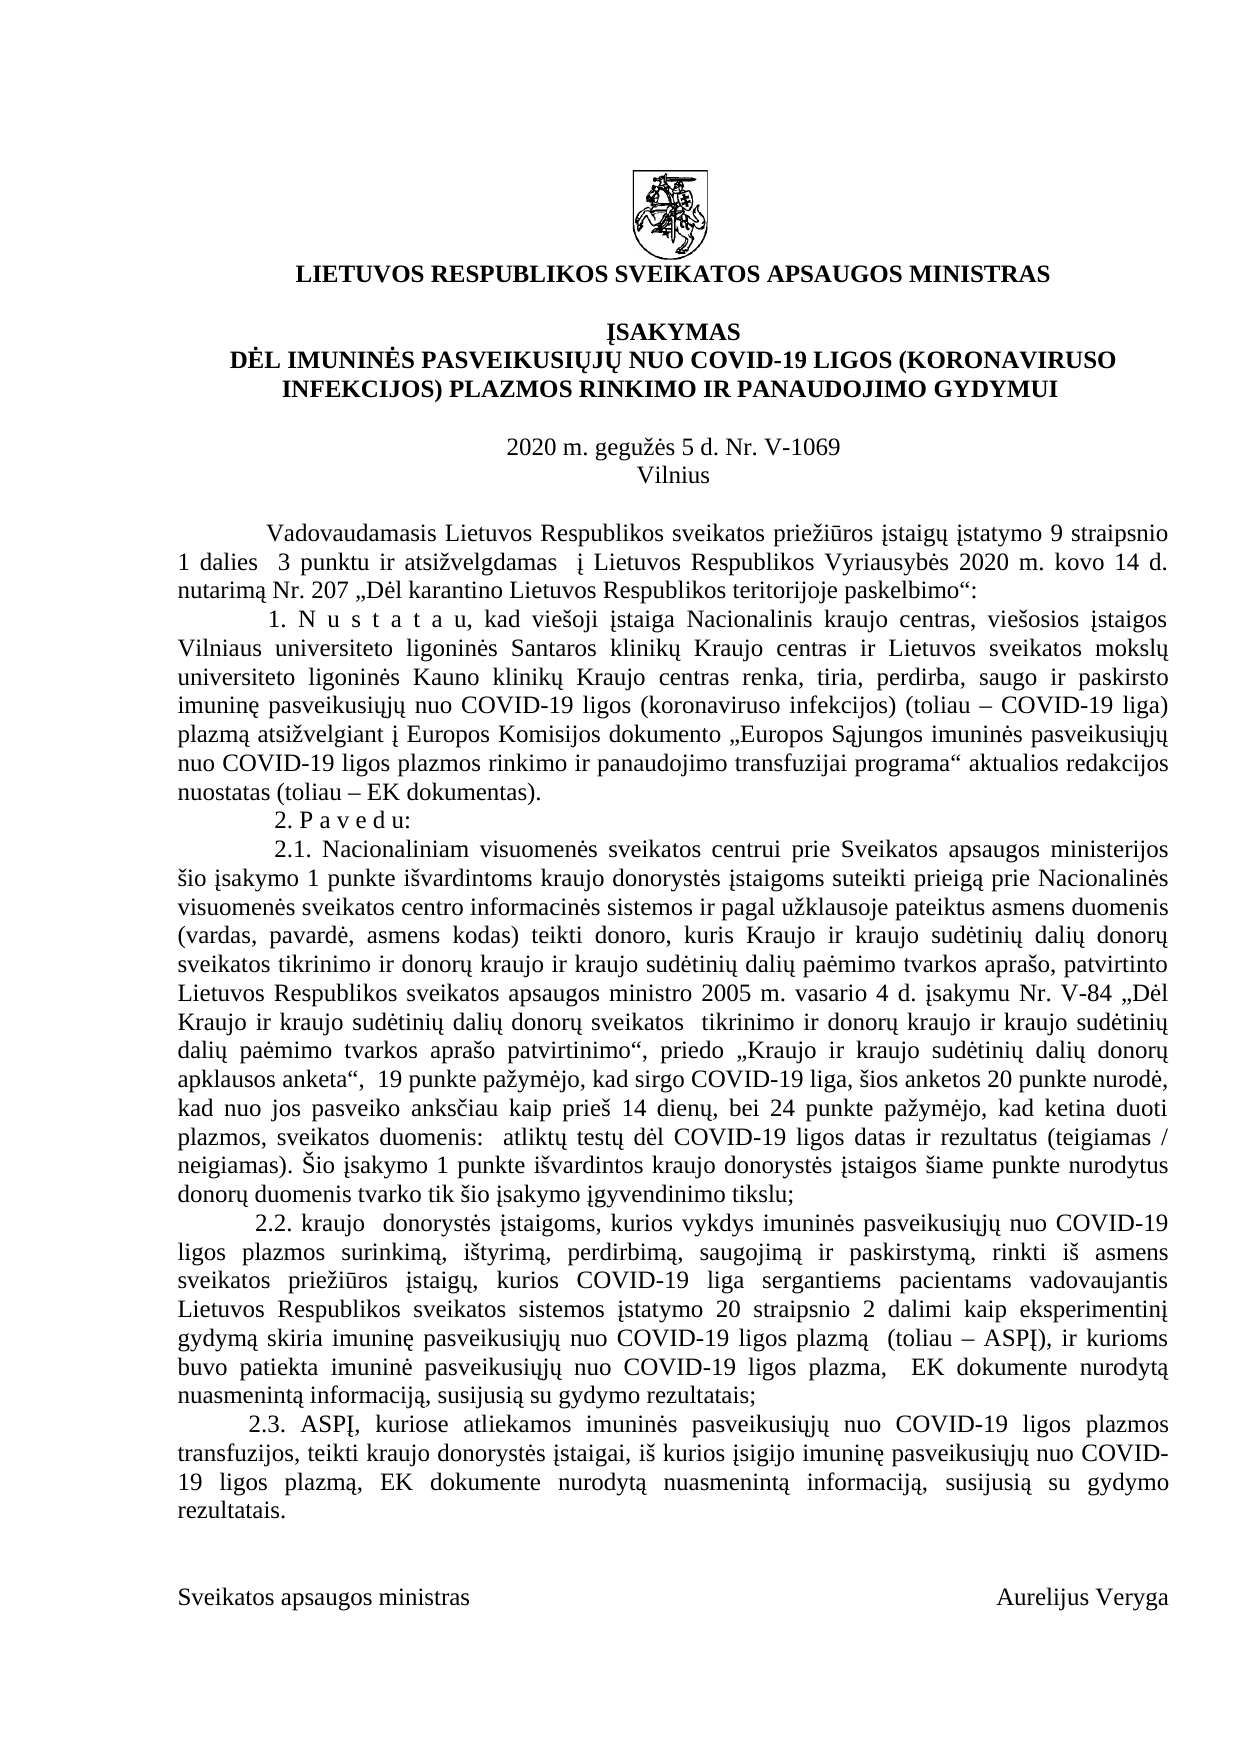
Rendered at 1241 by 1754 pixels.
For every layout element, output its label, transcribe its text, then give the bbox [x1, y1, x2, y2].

text 2020 m. gegužės 5 d. Nr. V-1069 [177, 432, 1169, 461]
text LIETUVOS RESPUBLIKOS SVEIKATOS APSAUGOS MINISTRAS [177, 259, 1169, 288]
text 2.3. ASPĮ, kuriose atliekamos imuninės pasveikusiųjų nuo COVID-19 ligos plazmos transfuzijos, teikti kraujo donorystės įstaigai, iš kurios įsigijo imuninę pasveikusiųjų nuo COVID-19 ligos plazmą, EK dokumente nurodytą nuasmenintą informaciją, susijusią su gydymo rezultatais. [177, 1409, 1169, 1524]
text 2.1. Nacionaliniam visuomenės sveikatos centrui prie Sveikatos apsaugos ministerijos šio įsakymo 1 punkte išvardintoms kraujo donorystės įstaigoms suteikti prieigą prie Nacionalinės visuomenės sveikatos centro informacinės sistemos ir pagal užklausoje pateiktus asmens duomenis (vardas, pavardė, asmens kodas) teikti donoro, kuris Kraujo ir kraujo sudėtinių dalių donorų sveikatos tikrinimo ir donorų kraujo ir kraujo sudėtinių dalių paėmimo tvarkos aprašo, patvirtinto Lietuvos Respublikos sveikatos apsaugos ministro 2005 m. vasario 4 d. įsakymu Nr. V-84 „Dėl Kraujo ir kraujo sudėtinių dalių donorų sveikatos tikrinimo ir donorų kraujo ir kraujo sudėtinių dalių paėmimo tvarkos aprašo patvirtinimo“, priedo „Kraujo ir kraujo sudėtinių dalių donorų apklausos anketa“, 19 punkte pažymėjo, kad sirgo COVID-19 liga, šios anketos 20 punkte nurodė, kad nuo jos pasveiko anksčiau kaip prieš 14 dienų, bei 24 punkte pažymėjo, kad ketina duoti plazmos, sveikatos duomenis: atliktų testų dėl COVID-19 ligos datas ir rezultatus (teigiamas / neigiamas). Šio įsakymo 1 punkte išvardintos kraujo donorystės įstaigos šiame punkte nurodytus donorų duomenis tvarko tik šio įsakymo įgyvendinimo tikslu; [177, 834, 1169, 1208]
text 1. N u s t a t a u, kad viešoji įstaiga Nacionalinis kraujo centras, viešosios įstaigos Vilniaus universiteto ligoninės Santaros klinikų Kraujo centras ir Lietuvos sveikatos mokslų universiteto ligoninės Kauno klinikų Kraujo centras renka, tiria, perdirba, saugo ir paskirsto imuninę pasveikusiųjų nuo COVID-19 ligos (koronaviruso infekcijos) (toliau – COVID-19 liga) plazmą atsižvelgiant į Europos Komisijos dokumento „Europos Sąjungos imuninės pasveikusiųjų nuo COVID-19 ligos plazmos rinkimo ir panaudojimo transfuzijai programa“ aktualios redakcijos nuostatas (toliau – EK dokumentas). [177, 604, 1169, 806]
text Vilnius [177, 461, 1169, 489]
text 2.2. kraujo donorystės įstaigoms, kurios vykdys imuninės pasveikusiųjų nuo COVID-19 ligos plazmos surinkimą, ištyrimą, perdirbimą, saugojimą ir paskirstymą, rinkti iš asmens sveikatos priežiūros įstaigų, kurios COVID-19 liga sergantiems pacientams vadovaujantis Lietuvos Respublikos sveikatos sistemos įstatymo 20 straipsnio 2 dalimi kaip eksperimentinį gydymą skiria imuninę pasveikusiųjų nuo COVID-19 ligos plazmą (toliau – ASPĮ), ir kurioms buvo patiekta imuninė pasveikusiųjų nuo COVID-19 ligos plazma, EK dokumente nurodytą nuasmenintą informaciją, susijusią su gydymo rezultatais; [177, 1208, 1169, 1409]
text DĖL IMUNINĖS PASVEIKUSIŲJŲ NUO COVID-19 LIGOS (KORONAVIRUSO INFEKCIJOS) PLAZMOS RINKIMO IR PANAUDOJIMO GYDYMUI [177, 346, 1169, 403]
text 2. P a v e d u: [177, 806, 1169, 834]
text Sveikatos apsaugos ministras Aurelijus Veryga [177, 1582, 1169, 1611]
text ĮSAKYMAS [177, 317, 1169, 346]
text Vadovaudamasis Lietuvos Respublikos sveikatos priežiūros įstaigų įstatymo 9 straipsnio 1 dalies 3 punktu ir atsižvelgdamas į Lietuvos Respublikos Vyriausybės 2020 m. kovo 14 d. nutarimą Nr. 207 „Dėl karantino Lietuvos Respublikos teritorijoje paskelbimo“: [177, 518, 1169, 604]
